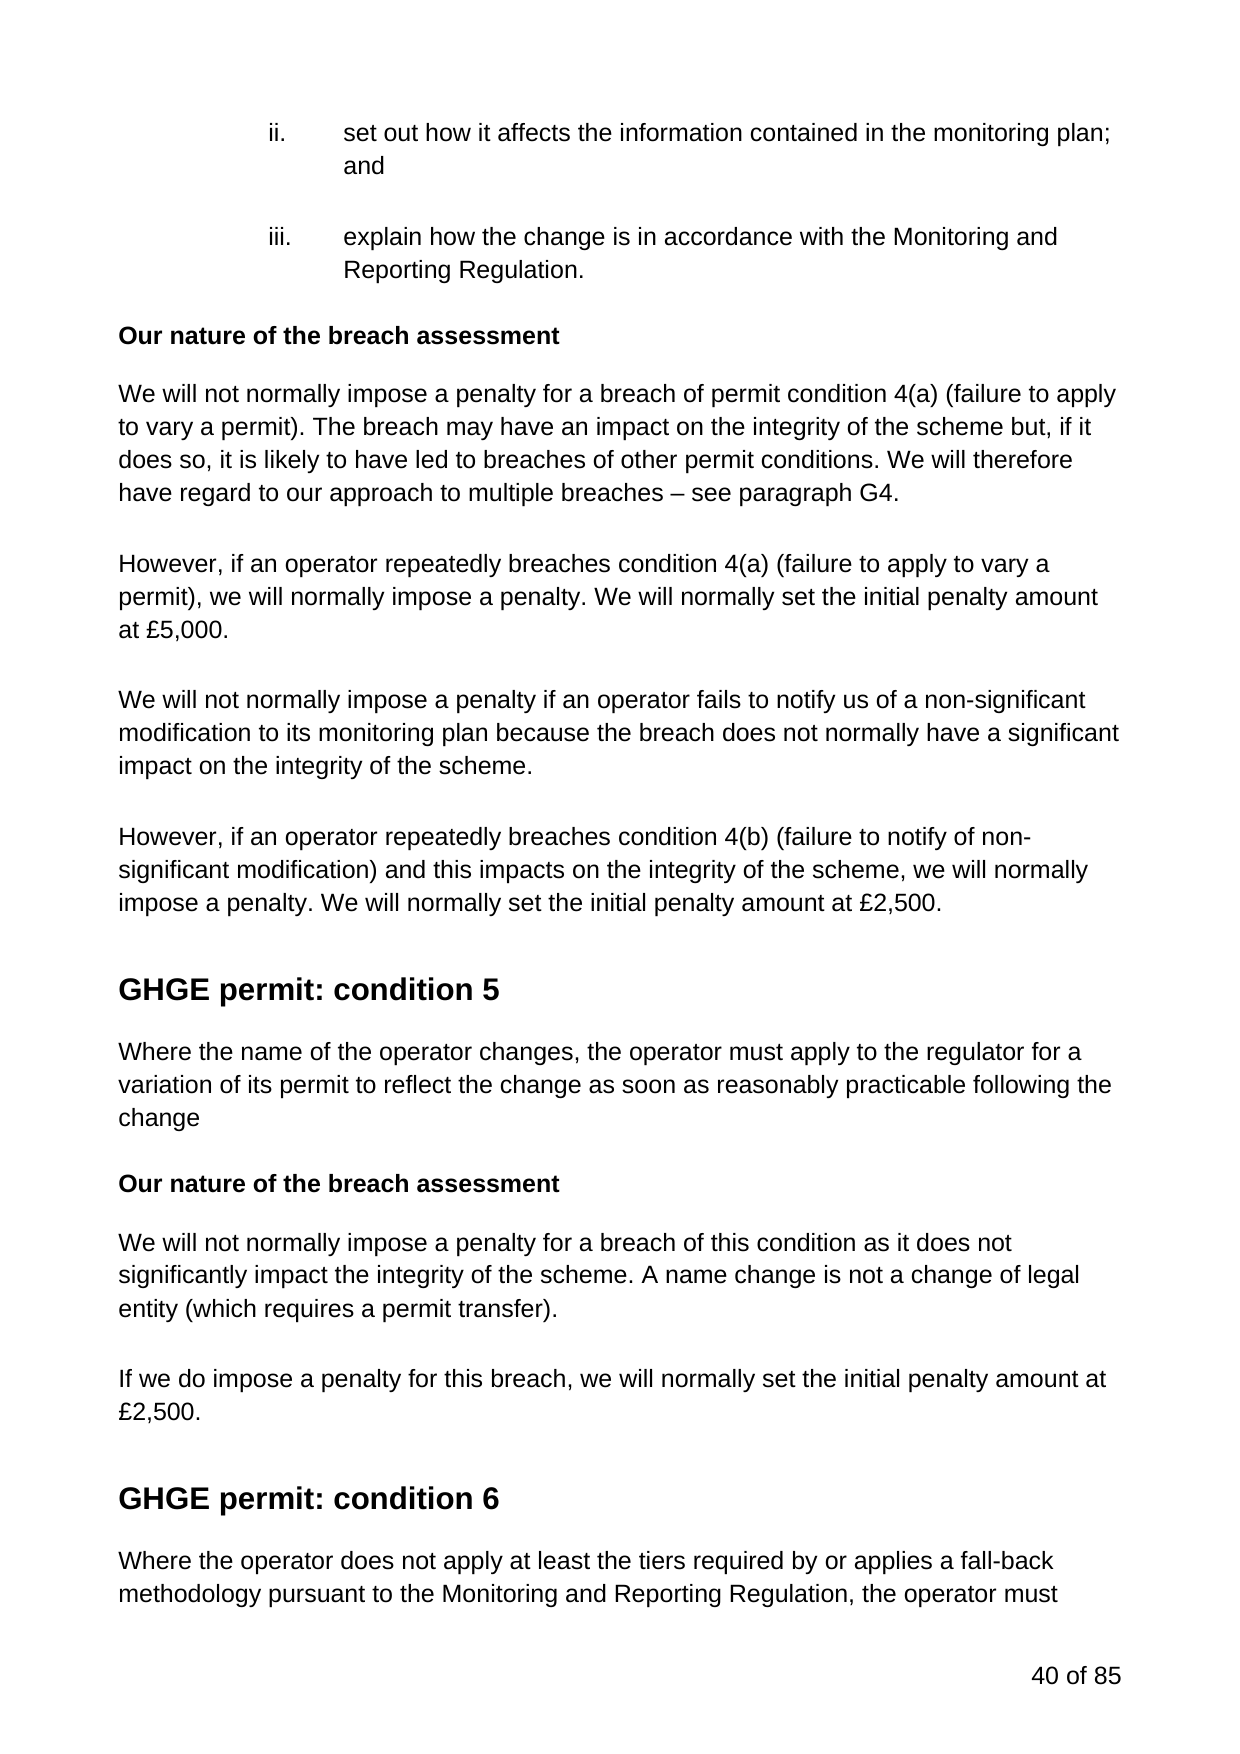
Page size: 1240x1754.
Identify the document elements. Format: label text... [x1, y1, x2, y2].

list explain how the change is in accordance with the Monitoring and Reporting Regulation. [268, 222, 1121, 283]
subtitle Our nature of the breach assessment [118, 1169, 1121, 1198]
text If we do impose a penalty for this breach, we will normally set the initial penalty amount at £2,500. [118, 1364, 1121, 1426]
text Where the operator does not apply at least the tiers required by or applies a fall-back methodology pursuant to the Monitoring and Reporting Regulation, the operator must [118, 1546, 1121, 1608]
list set out how it affects the information contained in the monitoring plan; and [268, 118, 1121, 180]
text We will not normally impose a penalty if an operator fails to notify us of a non-significant modification to its monitoring plan because the breach does not normally have a significant impact on the integrity of the scheme. [118, 685, 1121, 780]
text Where the name of the operator changes, the operator must apply to the regulator for a variation of its permit to reflect the change as soon as reasonably practicable following the change [118, 1037, 1121, 1132]
text However, if an operator repeatedly breaches condition 4(a) (failure to apply to vary a permit), we will normally impose a penalty. We will normally set the initial penalty amount at £5,000. [118, 549, 1121, 643]
text However, if an operator repeatedly breaches condition 4(b) (failure to notify of non-significant modification) and this impacts on the integrity of the scheme, we will normally impose a penalty. We will normally set the initial penalty amount at £2,500. [118, 822, 1121, 917]
subtitle Our nature of the breach assessment [118, 321, 1121, 350]
subtitle GHGE permit: condition 6 [118, 1480, 1121, 1516]
text We will not normally impose a penalty for a breach of permit condition 4(a) (failure to apply to vary a permit). The breach may have an impact on the integrity of the scheme but, if it does so, it is likely to have led to breaches of other permit conditions. We will therefore have regard to our approach to multiple breaches – see paragraph G4. [118, 379, 1121, 507]
text We will not normally impose a penalty for a breach of this condition as it does not significantly impact the integrity of the scheme. A name change is not a change of legal entity (which requires a permit transfer). [118, 1227, 1121, 1322]
subtitle GHGE permit: condition 5 [118, 971, 1121, 1007]
